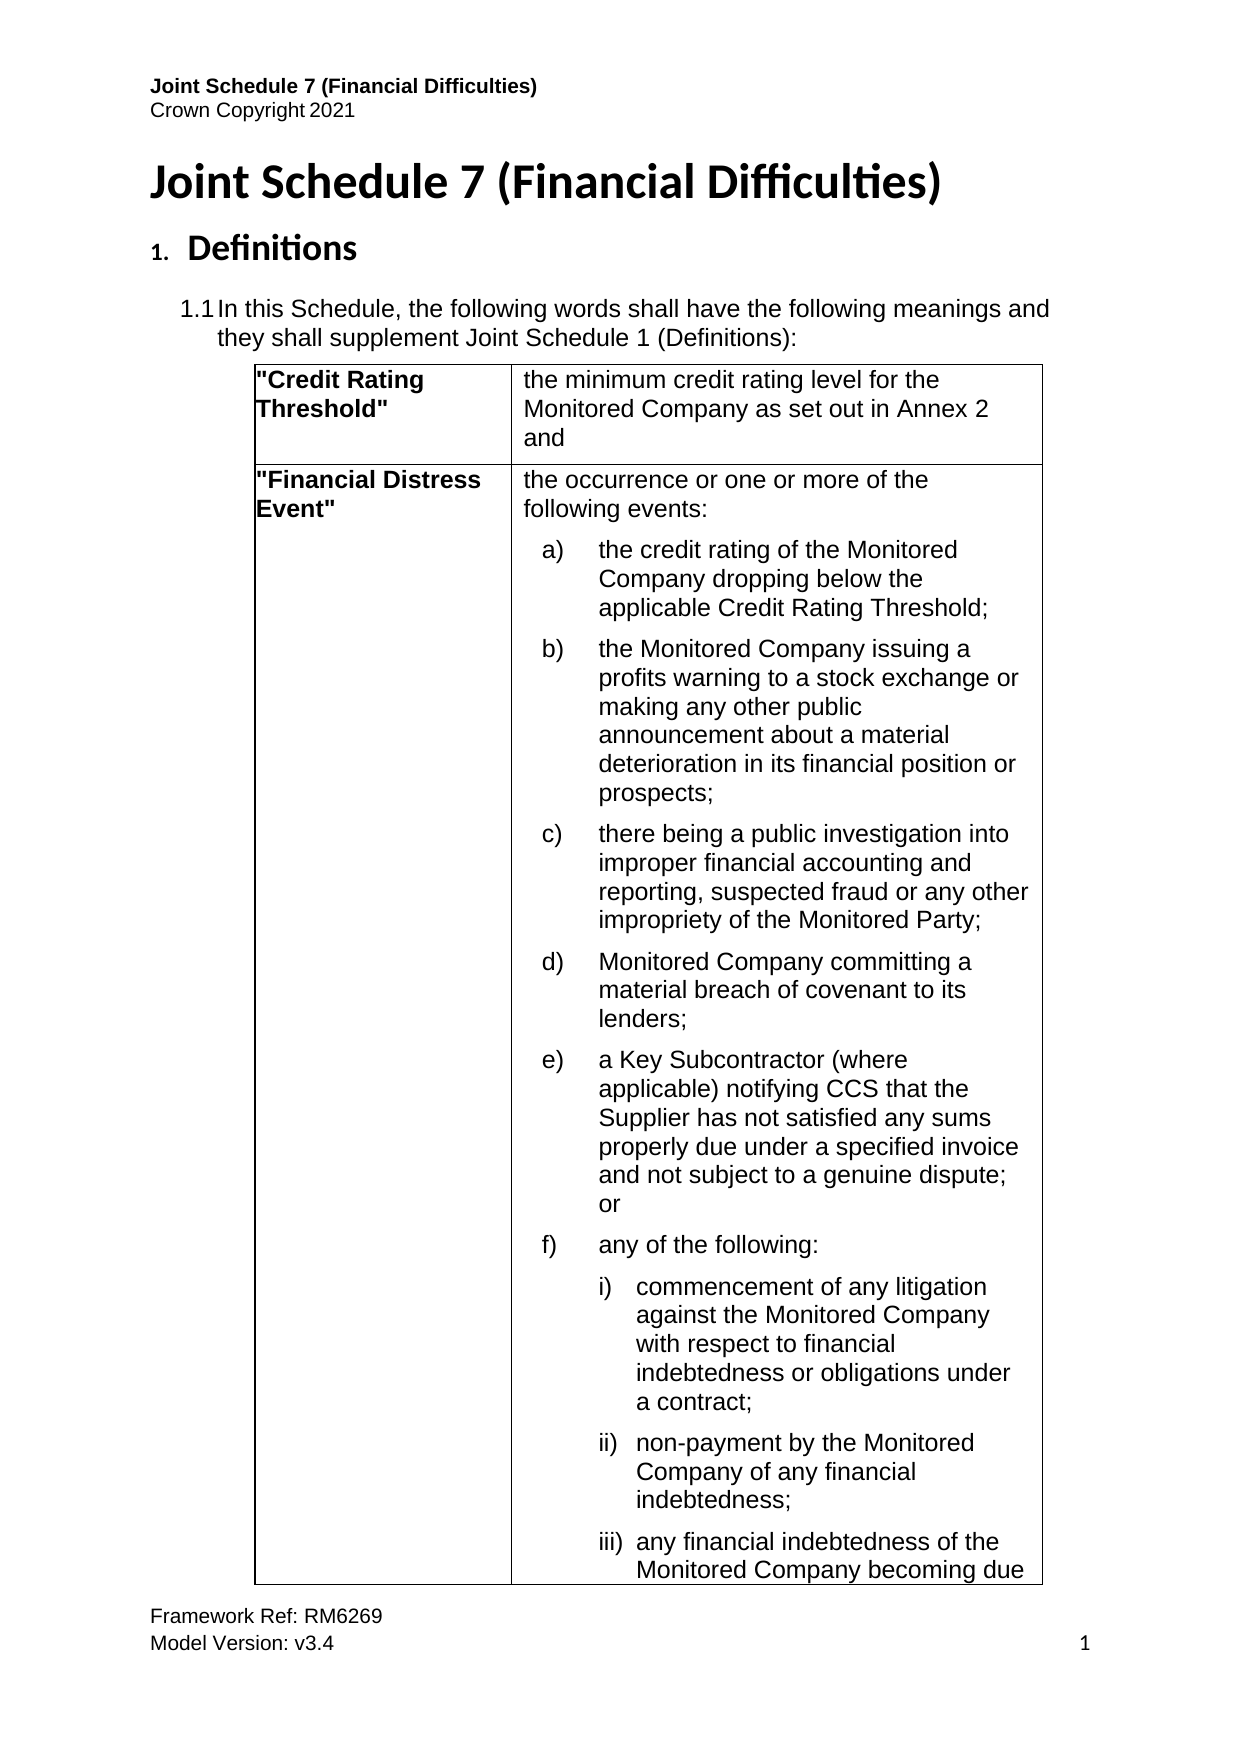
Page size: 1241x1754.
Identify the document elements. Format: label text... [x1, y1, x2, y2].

table_cell "Financial Distress Event" [256, 465, 511, 1584]
list In this Schedule, the following words shall have the following meanings and they shall supplement Joint Schedule 1 (Definitions): [179, 294, 1090, 352]
subtitle Joint Schedule 7 (Financial Difficulties) [150, 150, 1090, 211]
subtitle Definitions [150, 223, 1090, 269]
table_header "Credit Rating Threshold" [256, 365, 511, 464]
table_header the minimum credit rating level for the Monitored Company as set out in Annex 2 and [512, 365, 1042, 464]
table_cell the occurrence or one or more of the following events: the credit rating of the Monitored Company dropping below the applicable Credit Rating Threshold; the Monitored Company issuing a profits warning to a stock exchange or making any other public announcement about a material deterioration in its financial position or prospects; there being a public investigation into improper financial accounting and reporting, suspected fraud or any other impropriety of the Monitored Party; Monitored Company committing a material breach of covenant to its lenders; a Key Subcontractor (where applicable) notifying CCS that the Supplier has not satisfied any sums properly due under a specified invoice and not subject to a genuine dispute; or any of the following: commencement of any litigation against the Monitored Company with respect to financial indebtedness or obligations under a contract; non-payment by the Monitored Company of any financial indebtedness; any financial indebtedness of the Monitored Company becoming due [512, 465, 1042, 1584]
